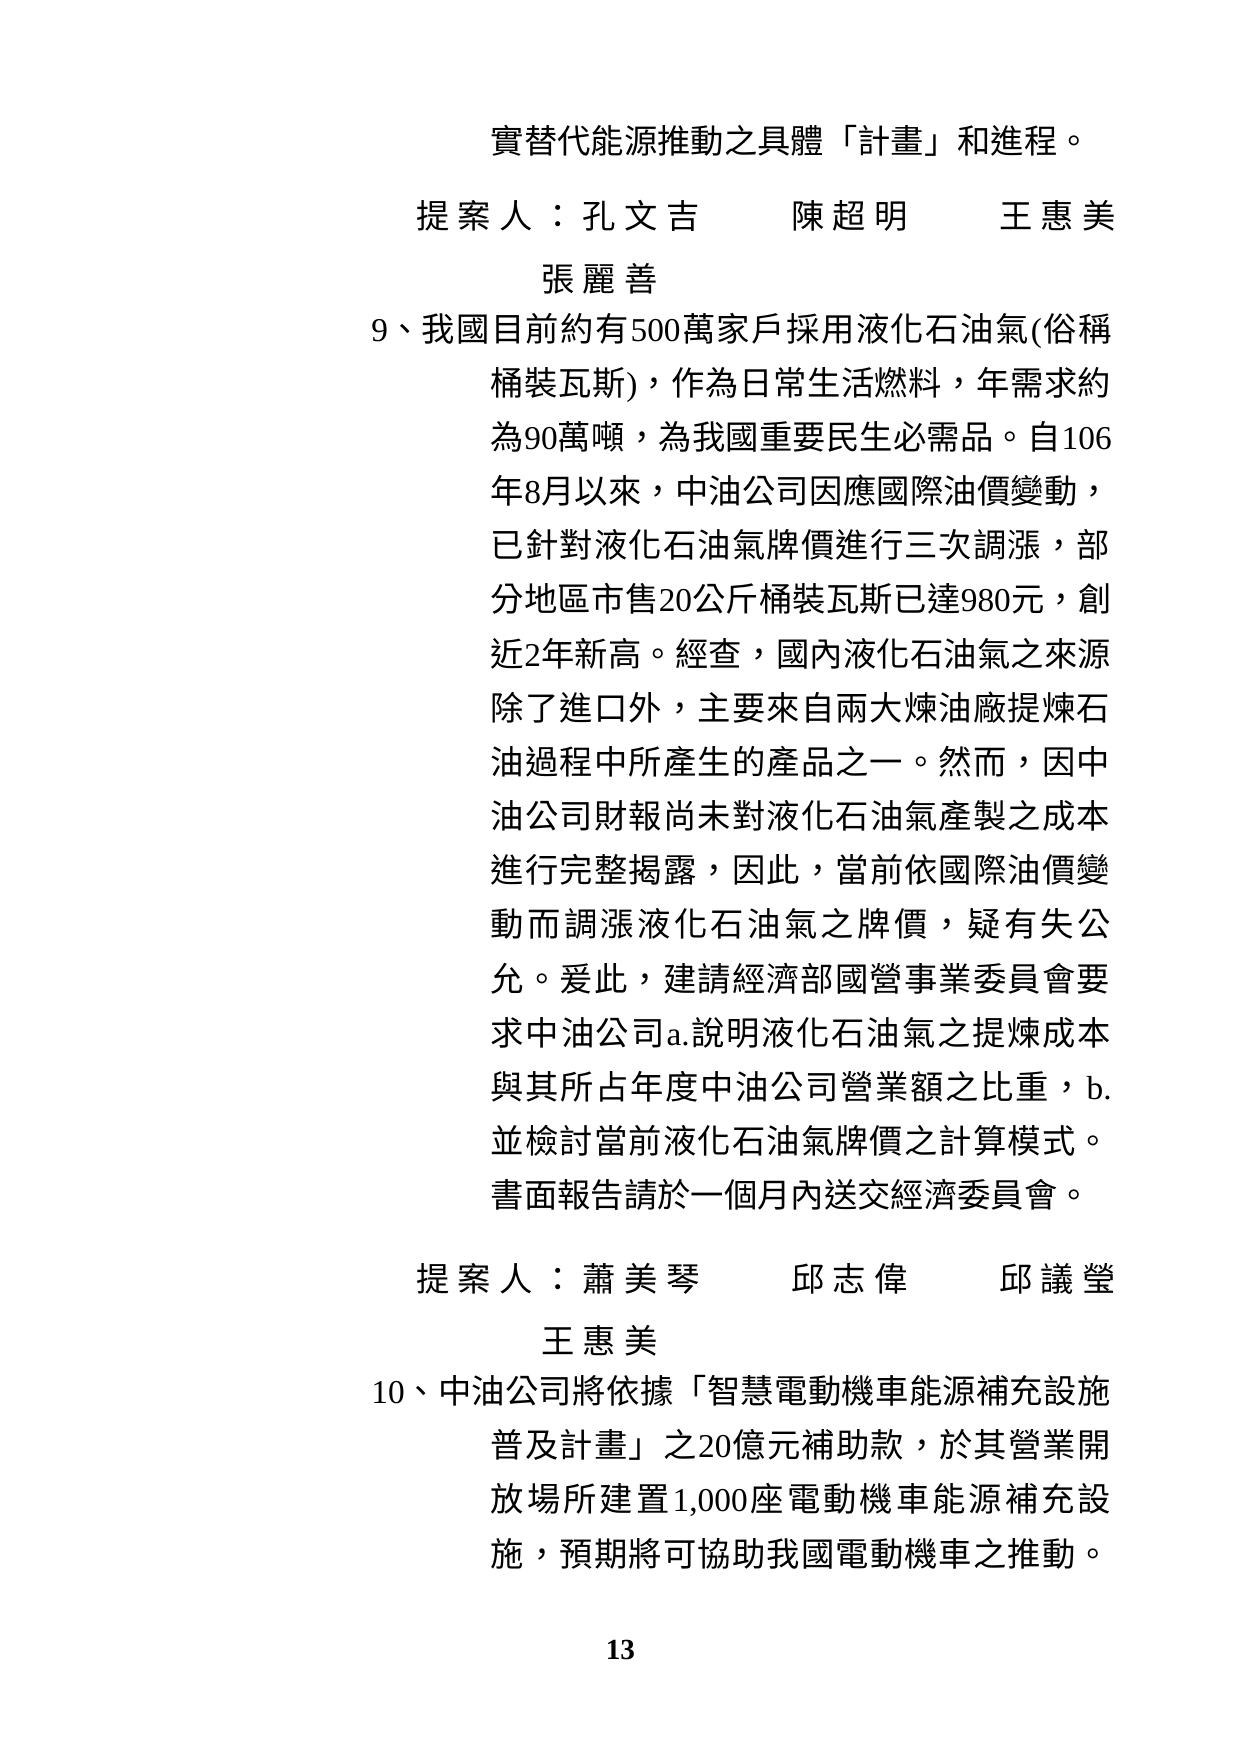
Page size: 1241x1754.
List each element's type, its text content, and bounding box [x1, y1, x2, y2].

list 我國目前約有500萬家戶採用液化石油氣(俗稱桶裝瓦斯)，作為日常生活燃料，年需求約為90萬噸，為我國重要民生必需品。自106年8月以來，中油公司因應國際油價變動，已針對液化石油氣牌價進行三次調漲，部分地區市售20公斤桶裝瓦斯已達980元，創近2年新高。經查，國內液化石油氣之來源除了進口外，主要來自兩大煉油廠提煉石油過程中所產生的產品之一。然而，因中油公司財報尚未對液化石油氣產製之成本進行完整揭露，因此，當前依國際油價變動而調漲液化石油氣之牌價，疑有失公允。爰此，建請經濟部國營事業委員會要求中油公司a.說明液化石油氣之提煉成本與其所占年度中油公司營業額之比重，b.並檢討當前液化石油氣牌價之計算模式。書面報告請於一個月內送交經濟委員會。 [371, 298, 1111, 1218]
text 提案人：蕭美琴 邱志偉 邱議瑩 王惠美 [394, 1235, 1120, 1360]
list 中油公司將依據「智慧電動機車能源補充設施普及計畫」之20億元補助款，於其營業開放場所建置1,000座電動機車能源補充設施，預期將可協助我國電動機車之推動。 [371, 1360, 1111, 1577]
list 實替代能源推動之具體「計畫」和進程。 [371, 110, 1111, 164]
text 提案人：孔文吉 陳超明 王惠美 張麗善 [394, 173, 1120, 298]
